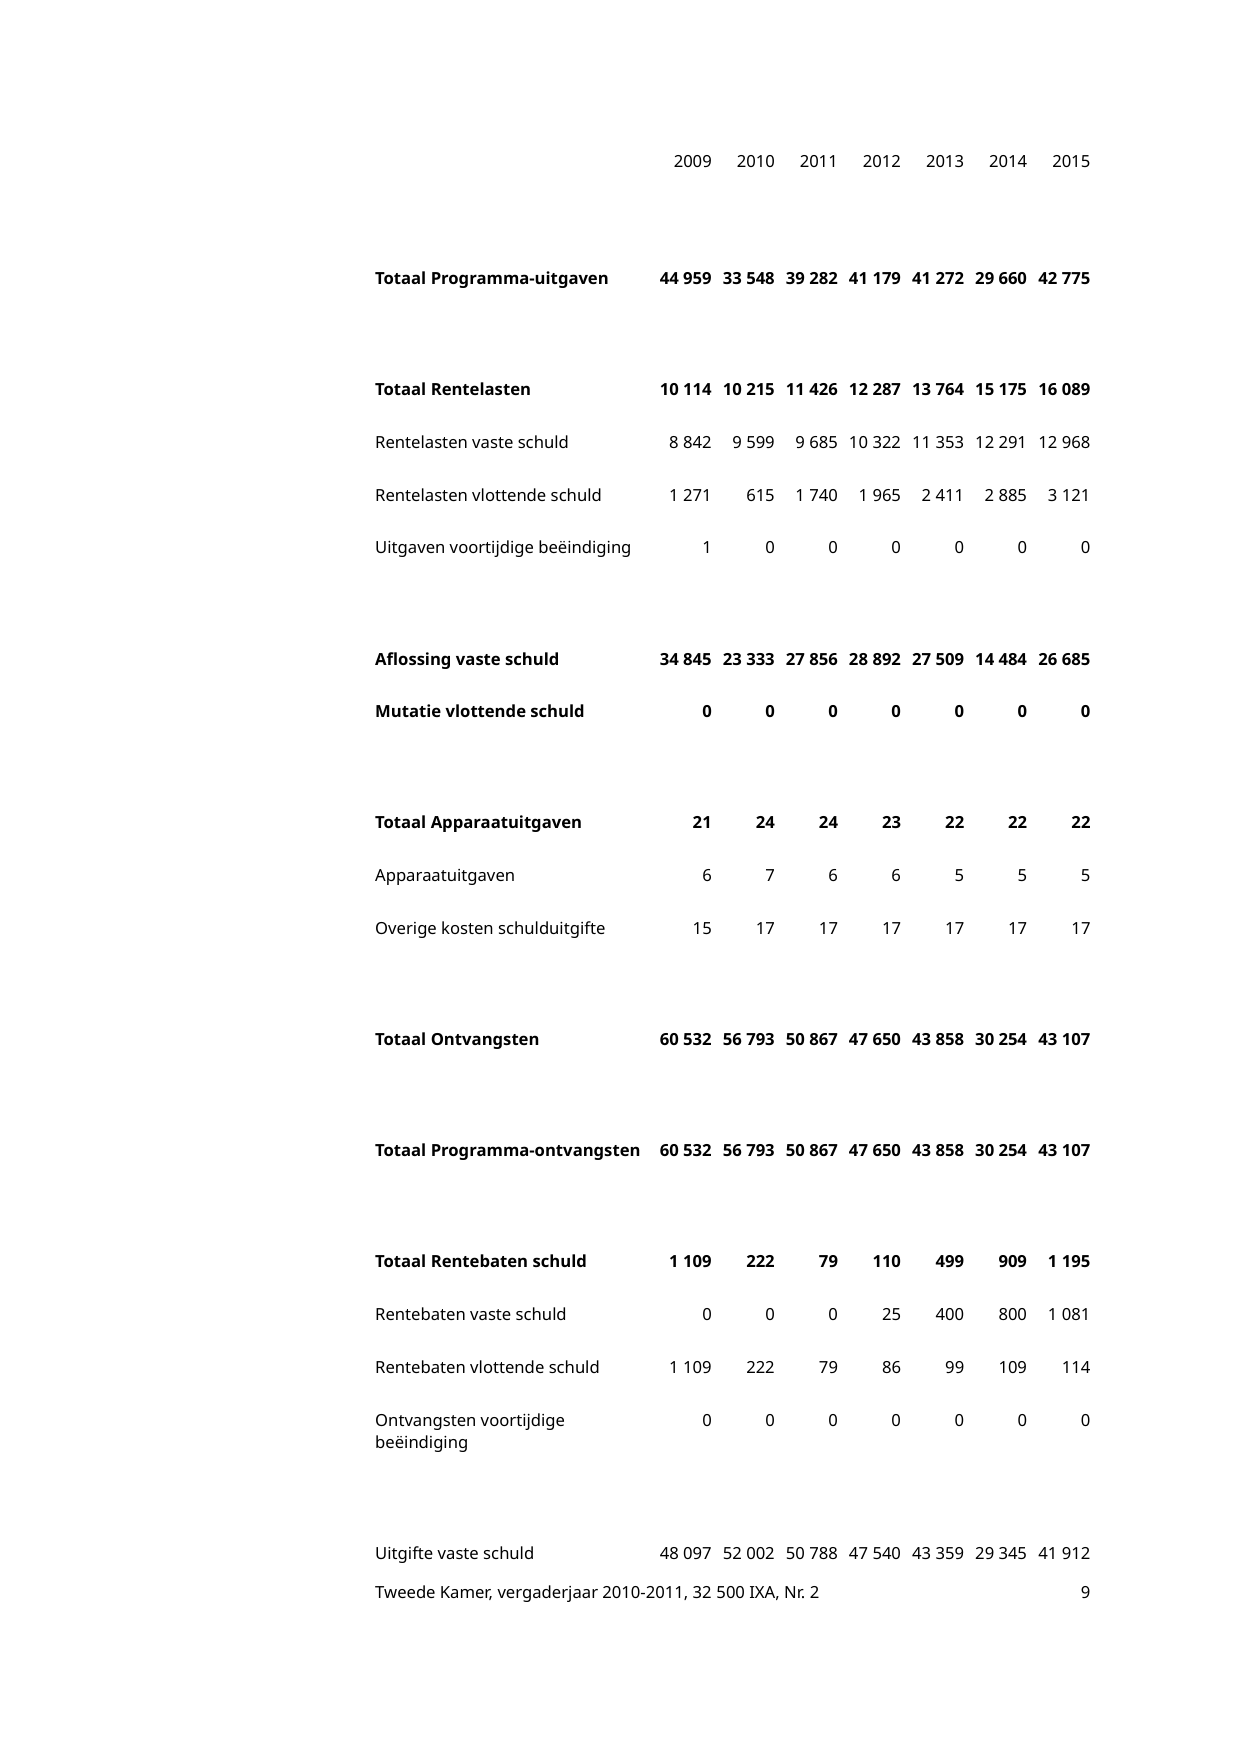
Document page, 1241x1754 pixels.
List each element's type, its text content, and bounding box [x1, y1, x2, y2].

table_cell 0 [648, 700, 711, 753]
table_cell [1027, 1080, 1090, 1139]
table_cell [375, 209, 648, 267]
table_cell 30 254 [964, 1028, 1027, 1080]
table_cell [375, 589, 648, 647]
table_cell 13 764 [901, 378, 964, 431]
table_cell 0 [711, 1303, 774, 1355]
table_header 2015 [1027, 150, 1090, 208]
table_cell 24 [711, 811, 774, 864]
table_cell [964, 589, 1027, 647]
table_cell 24 [775, 811, 838, 864]
table_cell 14 484 [964, 647, 1027, 700]
table_cell 10 114 [648, 378, 711, 431]
table_cell 400 [901, 1303, 964, 1355]
table_cell [648, 1192, 711, 1250]
table_cell 222 [711, 1250, 774, 1303]
table_cell 27 856 [775, 647, 838, 700]
table_cell 47 650 [838, 1139, 901, 1192]
table_cell Uitgaven voortijdige beëindiging [375, 536, 648, 589]
table_cell 109 [964, 1355, 1027, 1408]
table_cell 56 793 [711, 1028, 774, 1080]
table_cell 0 [775, 1408, 838, 1483]
table_cell Rentelasten vlottende schuld [375, 484, 648, 536]
table_cell [648, 589, 711, 647]
table_cell 17 [711, 917, 774, 969]
table_cell 2 885 [964, 484, 1027, 536]
table_cell [711, 320, 774, 378]
table_cell 0 [711, 700, 774, 753]
table_cell [648, 969, 711, 1028]
table_cell 9 685 [775, 431, 838, 483]
table_cell [775, 753, 838, 811]
table_cell [838, 1484, 901, 1542]
table_cell 10 215 [711, 378, 774, 431]
table_cell [775, 320, 838, 378]
table_header 2012 [838, 150, 901, 208]
table_cell 0 [775, 536, 838, 589]
table_cell 5 [1027, 864, 1090, 917]
table_cell 47 650 [838, 1028, 901, 1080]
table_cell [648, 209, 711, 267]
table_cell [838, 589, 901, 647]
table_cell 10 322 [838, 431, 901, 483]
table_cell 25 [838, 1303, 901, 1355]
table_cell Mutatie vlottende schuld [375, 700, 648, 753]
table_cell 44 959 [648, 267, 711, 319]
table_cell [901, 1080, 964, 1139]
table_cell [711, 209, 774, 267]
table_cell [711, 753, 774, 811]
table_cell [1027, 1484, 1090, 1542]
table_cell 800 [964, 1303, 1027, 1355]
table_cell [375, 753, 648, 811]
table_cell 50 867 [775, 1028, 838, 1080]
table_cell 56 793 [711, 1139, 774, 1192]
table_cell Rentelasten vaste schuld [375, 431, 648, 483]
table_cell Apparaatuitgaven [375, 864, 648, 917]
table_cell [838, 753, 901, 811]
table_cell 0 [964, 536, 1027, 589]
table_cell 6 [838, 864, 901, 917]
table_cell 30 254 [964, 1139, 1027, 1192]
table_cell [838, 1192, 901, 1250]
table_cell 41 272 [901, 267, 964, 319]
table_cell [901, 209, 964, 267]
table_cell 615 [711, 484, 774, 536]
table_cell 23 [838, 811, 901, 864]
table_cell 1 109 [648, 1250, 711, 1303]
table_cell 9 599 [711, 431, 774, 483]
table_cell 1 965 [838, 484, 901, 536]
table_header 2014 [964, 150, 1027, 208]
table_cell [964, 753, 1027, 811]
table_cell 222 [711, 1355, 774, 1408]
table_cell [838, 320, 901, 378]
table_cell Totaal Programma-ontvangsten [375, 1139, 648, 1192]
table_cell 17 [901, 917, 964, 969]
table_cell [964, 969, 1027, 1028]
table_cell Aflossing vaste schuld [375, 647, 648, 700]
table_cell 0 [648, 1408, 711, 1483]
table_cell 22 [901, 811, 964, 864]
table_header 2013 [901, 150, 964, 208]
table_cell 1 740 [775, 484, 838, 536]
table_cell 28 892 [838, 647, 901, 700]
table_cell [648, 753, 711, 811]
table_cell 6 [648, 864, 711, 917]
table_cell 5 [901, 864, 964, 917]
table_cell 79 [775, 1355, 838, 1408]
table_cell [1027, 753, 1090, 811]
table_cell 3 121 [1027, 484, 1090, 536]
table_cell Rentebaten vaste schuld [375, 1303, 648, 1355]
table_cell [775, 209, 838, 267]
table_cell 8 842 [648, 431, 711, 483]
table_cell [711, 1080, 774, 1139]
table_cell 0 [838, 700, 901, 753]
table_cell 0 [711, 536, 774, 589]
table_cell 17 [838, 917, 901, 969]
table_cell [838, 209, 901, 267]
table_cell [775, 1080, 838, 1139]
table_cell [375, 1192, 648, 1250]
table_cell [375, 1080, 648, 1139]
table_cell 110 [838, 1250, 901, 1303]
table_cell 0 [1027, 536, 1090, 589]
table_cell Totaal Apparaatuitgaven [375, 811, 648, 864]
table_cell Totaal Ontvangsten [375, 1028, 648, 1080]
table_cell [964, 209, 1027, 267]
table_cell 23 333 [711, 647, 774, 700]
table_header 2011 [775, 150, 838, 208]
table_cell 43 107 [1027, 1028, 1090, 1080]
table_cell 60 532 [648, 1139, 711, 1192]
table_cell [775, 969, 838, 1028]
table_cell 17 [775, 917, 838, 969]
table_cell [964, 320, 1027, 378]
table_cell [1027, 209, 1090, 267]
table_cell [648, 1080, 711, 1139]
table_cell 50 867 [775, 1139, 838, 1192]
table_cell [1027, 969, 1090, 1028]
table_cell 1 195 [1027, 1250, 1090, 1303]
table_cell [375, 969, 648, 1028]
table_cell Totaal Programma-uitgaven [375, 267, 648, 319]
table_cell 0 [901, 536, 964, 589]
table_cell 0 [1027, 700, 1090, 753]
table_cell 909 [964, 1250, 1027, 1303]
table_cell 0 [775, 1303, 838, 1355]
table_cell [964, 1080, 1027, 1139]
table_cell [964, 1484, 1027, 1542]
table_cell 0 [964, 700, 1027, 753]
table_cell 7 [711, 864, 774, 917]
table_cell 11 353 [901, 431, 964, 483]
table_cell [775, 589, 838, 647]
table_cell [901, 753, 964, 811]
table_cell [964, 1192, 1027, 1250]
table_cell [711, 589, 774, 647]
table_cell 11 426 [775, 378, 838, 431]
table_cell 33 548 [711, 267, 774, 319]
table_cell [901, 1484, 964, 1542]
table_cell 86 [838, 1355, 901, 1408]
table_cell 22 [964, 811, 1027, 864]
table_cell 12 291 [964, 431, 1027, 483]
table_cell 12 287 [838, 378, 901, 431]
table_cell 0 [901, 700, 964, 753]
table_header [375, 150, 648, 208]
table_cell [901, 1192, 964, 1250]
table_cell 43 107 [1027, 1139, 1090, 1192]
table_cell [648, 320, 711, 378]
table_cell 499 [901, 1250, 964, 1303]
table_cell 1 109 [648, 1355, 711, 1408]
table_cell 16 089 [1027, 378, 1090, 431]
table_cell 0 [711, 1408, 774, 1483]
table_cell 0 [964, 1408, 1027, 1483]
table_cell 114 [1027, 1355, 1090, 1408]
table_cell 39 282 [775, 267, 838, 319]
table_cell 41 179 [838, 267, 901, 319]
table_cell 1 081 [1027, 1303, 1090, 1355]
table_cell 15 [648, 917, 711, 969]
table_cell [648, 1484, 711, 1542]
table_cell 17 [1027, 917, 1090, 969]
table_cell [901, 320, 964, 378]
table_cell [711, 969, 774, 1028]
table_cell [711, 1484, 774, 1542]
table_cell 0 [775, 700, 838, 753]
table_cell 27 509 [901, 647, 964, 700]
table_cell Rentebaten vlottende schuld [375, 1355, 648, 1408]
table_cell 43 858 [901, 1028, 964, 1080]
table_cell Overige kosten schulduitgifte [375, 917, 648, 969]
table_cell 22 [1027, 811, 1090, 864]
table_cell 6 [775, 864, 838, 917]
table_cell [838, 1080, 901, 1139]
table_cell Totaal Rentelasten [375, 378, 648, 431]
table_cell 26 685 [1027, 647, 1090, 700]
table_cell 60 532 [648, 1028, 711, 1080]
table_cell 42 775 [1027, 267, 1090, 319]
table_header 2010 [711, 150, 774, 208]
table_cell 15 175 [964, 378, 1027, 431]
table_cell 0 [838, 1408, 901, 1483]
table_cell 34 845 [648, 647, 711, 700]
table_cell 0 [901, 1408, 964, 1483]
table_cell 1 271 [648, 484, 711, 536]
table_cell 0 [648, 1303, 711, 1355]
table_header 2009 [648, 150, 711, 208]
table_cell [1027, 320, 1090, 378]
table_cell [775, 1192, 838, 1250]
table_cell [1027, 589, 1090, 647]
table_cell 43 858 [901, 1139, 964, 1192]
table_cell [775, 1484, 838, 1542]
table_cell [838, 969, 901, 1028]
table_cell 29 660 [964, 267, 1027, 319]
table_cell 79 [775, 1250, 838, 1303]
table_cell 0 [838, 536, 901, 589]
table_cell [901, 589, 964, 647]
table_cell Totaal Rentebaten schuld [375, 1250, 648, 1303]
table_cell 17 [964, 917, 1027, 969]
table_cell 1 [648, 536, 711, 589]
table_cell 21 [648, 811, 711, 864]
table_cell [901, 969, 964, 1028]
table_cell 12 968 [1027, 431, 1090, 483]
table_cell Ontvangsten voortijdige beëindiging [375, 1408, 648, 1483]
table_cell 99 [901, 1355, 964, 1408]
table_cell [1027, 1192, 1090, 1250]
table_cell [375, 1484, 648, 1542]
table_cell [375, 320, 648, 378]
table_cell 5 [964, 864, 1027, 917]
table_cell [711, 1192, 774, 1250]
table_cell 0 [1027, 1408, 1090, 1483]
table_cell 2 411 [901, 484, 964, 536]
